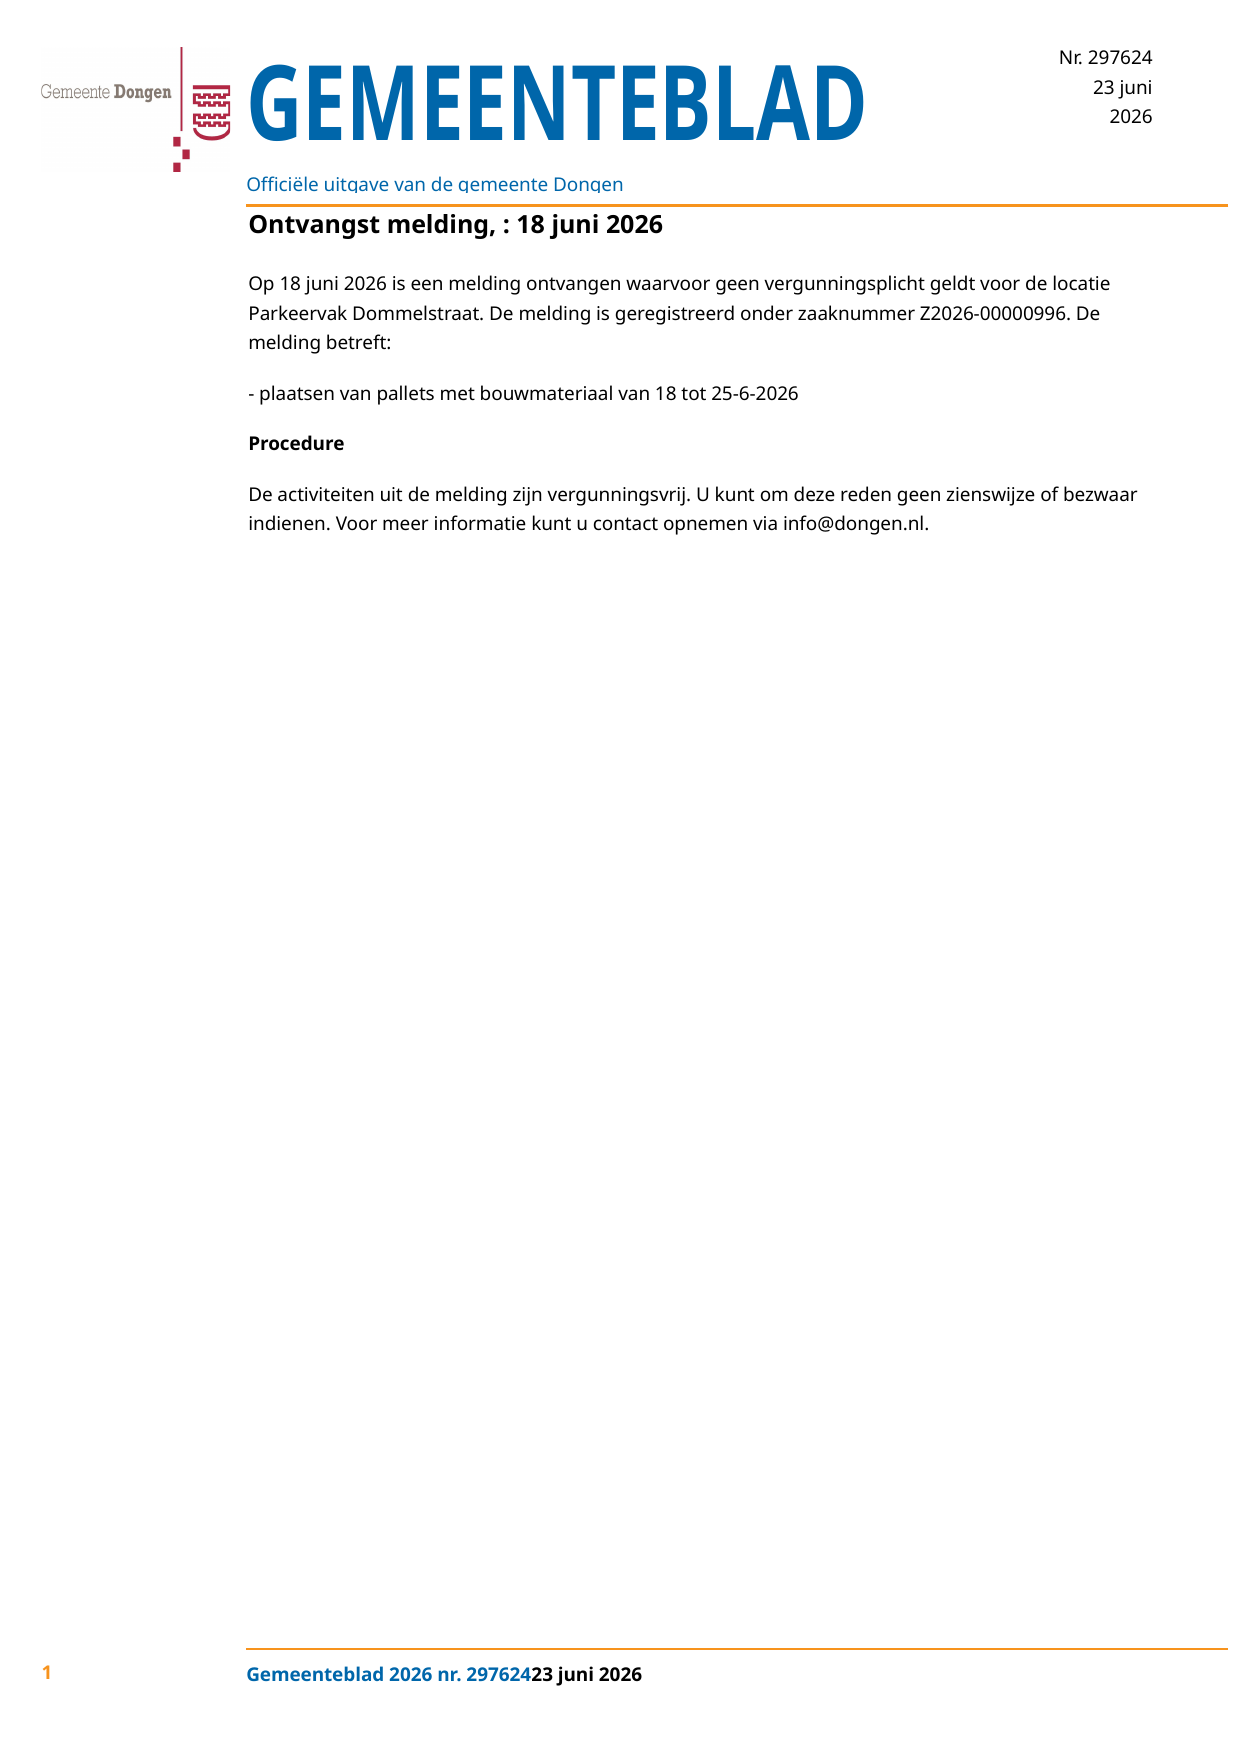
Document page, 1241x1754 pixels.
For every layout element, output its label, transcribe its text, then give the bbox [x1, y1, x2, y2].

text - plaatsen van pallets met bouwmateriaal van 18 tot 25-6-2026 [248, 380, 1152, 406]
text Op 18 juni 2026 is een melding ontvangen waarvoor geen vergunningsplicht geldt voor de locatie Parkeervak Dommelstraat. De melding is geregistreerd onder zaaknummer Z2026-00000996. De melding betreft: [248, 270, 1152, 355]
text Procedure [248, 430, 1152, 456]
picture [41, 47, 231, 172]
text De activiteiten uit de melding zijn vergunningsvrij. U kunt om deze reden geen zienswijze of bezwaar indienen. Voor meer informatie kunt u contact opnemen via info@dongen.nl. [248, 481, 1152, 536]
text Ontvangst melding, : 18 juni 2026 [248, 207, 1152, 241]
